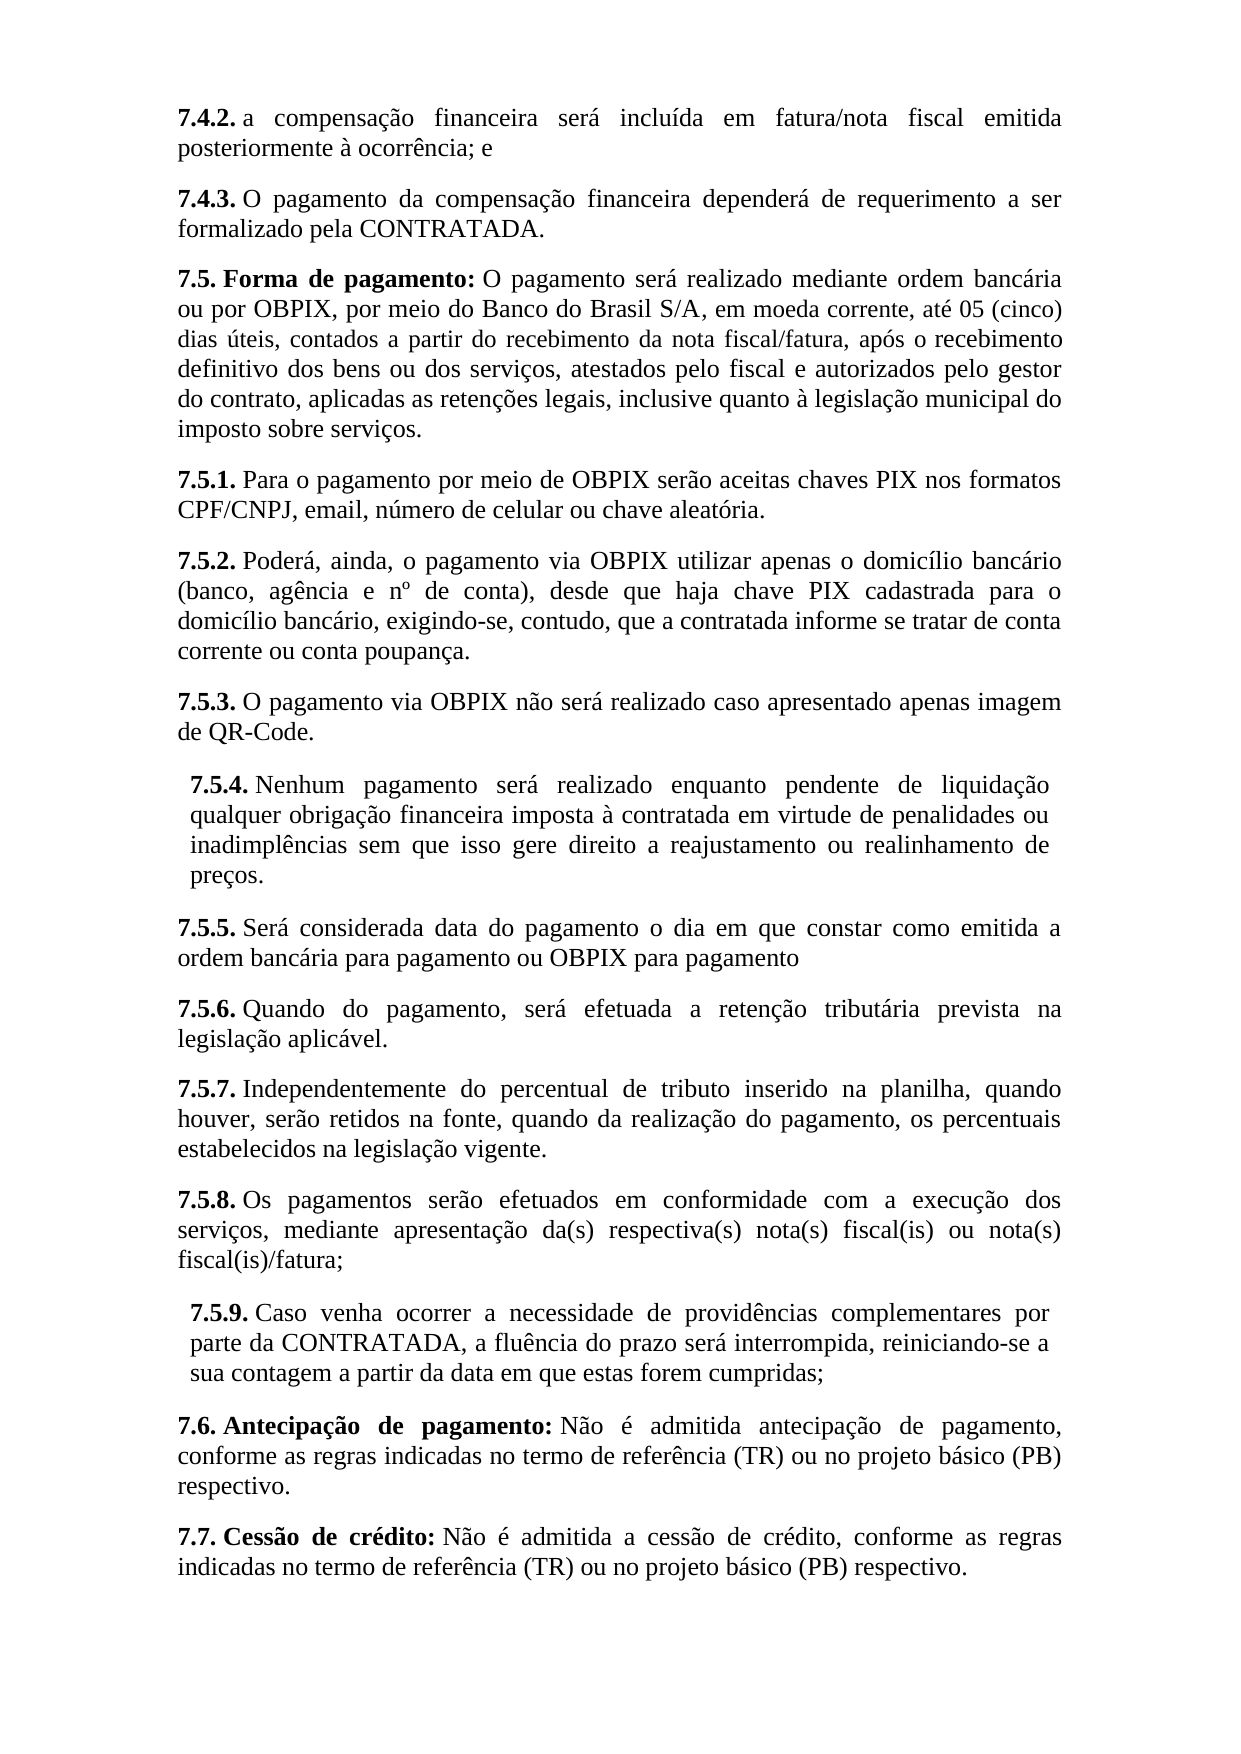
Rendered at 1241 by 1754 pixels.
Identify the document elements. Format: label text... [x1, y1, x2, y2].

text 7.5.1. Para o pagamento por meio de OBPIX serão aceitas chaves PIX nos formatos CPF/CNPJ, email, número de celular ou chave aleatória. [177, 464, 1063, 524]
text 7.4.3. O pagamento da compensação financeira dependerá de requerimento a ser formalizado pela CONTRATADA. [177, 183, 1063, 243]
text 7.5.3. O pagamento via OBPIX não será realizado caso apresentado apenas imagem de QR-Code. [177, 686, 1063, 746]
text 7.5.8. Os pagamentos serão efetuados em conformidade com a execução dos serviços, mediante apresentação da(s) respectiva(s) nota(s) fiscal(is) ou nota(s) fiscal(is)/fatura; [177, 1184, 1063, 1274]
text 7.5.6. Quando do pagamento, será efetuada a retenção tributária prevista na legislação aplicável. [177, 993, 1063, 1053]
text 7.5. Forma de pagamento: O pagamento será realizado mediante ordem bancária ou por OBPIX, por meio do Banco do Brasil S/A, em moeda corrente, até 05 (cinco) dias úteis, contados a partir do recebimento da nota fiscal/fatura, após o recebimento definitivo dos bens ou dos serviços, atestados pelo fiscal e autorizados pelo gestor do contrato, aplicadas as retenções legais, inclusive quanto à legislação municipal do imposto sobre serviços. [177, 263, 1063, 443]
text 7.7. Cessão de crédito: Não é admitida a cessão de crédito, conforme as regras indicadas no termo de referência (TR) ou no projeto básico (PB) respectivo. [177, 1521, 1063, 1581]
text 7.5.7. Independentemente do percentual de tributo inserido na planilha, quando houver, serão retidos na fonte, quando da realização do pagamento, os percentuais estabelecidos na legislação vigente. [177, 1073, 1063, 1163]
text 7.5.2. Poderá, ainda, o pagamento via OBPIX utilizar apenas o domicílio bancário (banco, agência e nº de conta), desde que haja chave PIX cadastrada para o domicílio bancário, exigindo-se, contudo, que a contratada informe se tratar de conta corrente ou conta poupança. [177, 545, 1063, 665]
text 7.5.9. Caso venha ocorrer a necessidade de providências complementares por parte da CONTRATADA, a fluência do prazo será interrompida, reiniciando-se a sua contagem a partir da data em que estas forem cumpridas; [190, 1297, 1051, 1387]
text 7.6. Antecipação de pagamento: Não é admitida antecipação de pagamento, conforme as regras indicadas no termo de referência (TR) ou no projeto básico (PB) respectivo. [177, 1410, 1063, 1500]
text 7.5.4. Nenhum pagamento será realizado enquanto pendente de liquidação qualquer obrigação financeira imposta à contratada em virtude de penalidades ou inadimplências sem que isso gere direito a reajustamento ou realinhamento de preços. [190, 769, 1051, 889]
text 7.5.5. Será considerada data do pagamento o dia em que constar como emitida a ordem bancária para pagamento ou OBPIX para pagamento [177, 912, 1063, 972]
text 7.4.2. a compensação financeira será incluída em fatura/nota fiscal emitida posteriormente à ocorrência; e [177, 102, 1063, 162]
